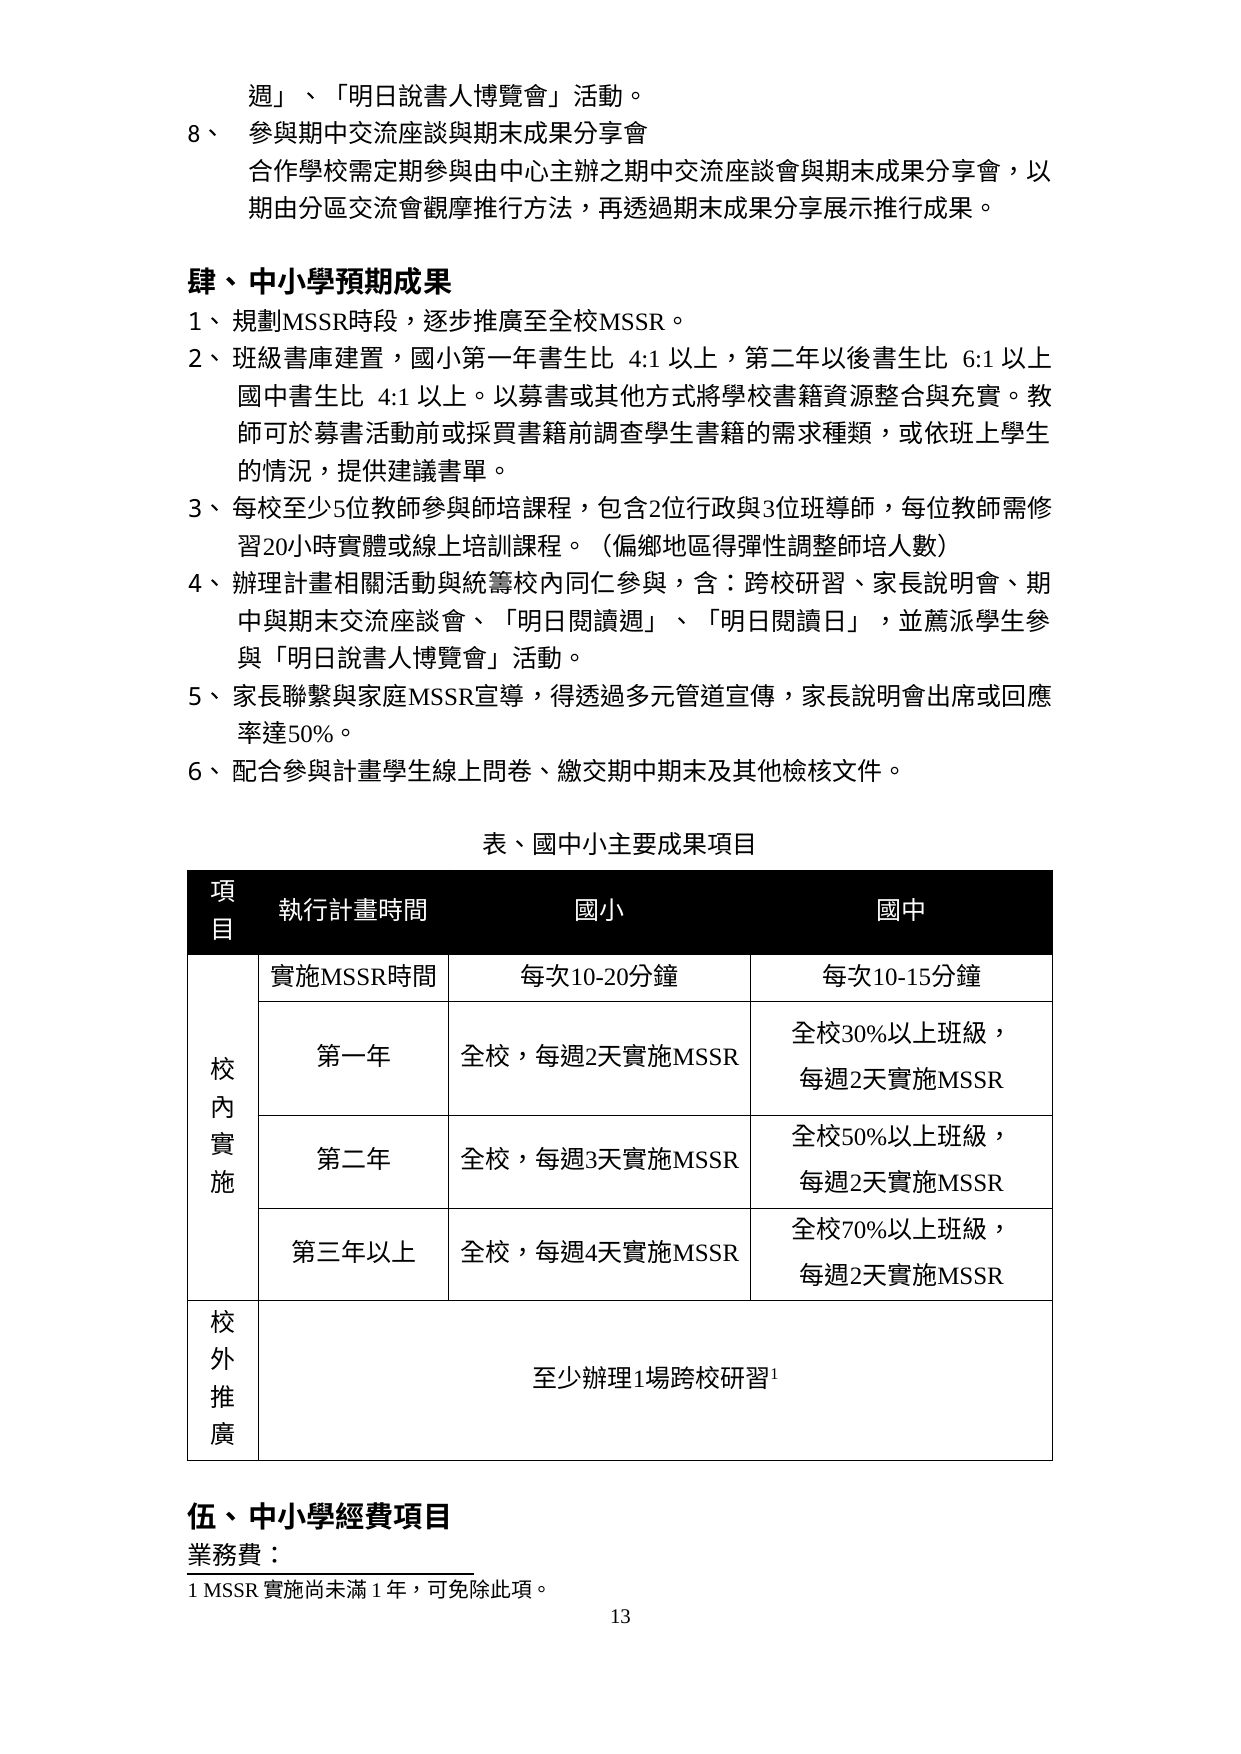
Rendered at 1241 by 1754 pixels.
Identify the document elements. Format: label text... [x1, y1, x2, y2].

table_cell 每次10-20分鐘 [449, 955, 750, 1001]
table_cell 全校，每週2天實施MSSR [449, 1002, 750, 1115]
list 每校至少5位教師參與師培課程，包含2位行政與3位班導師，每位教師需修習20小時實體或線上培訓課程。（偏鄉地區得彈性調整師培人數） [187, 487, 1053, 562]
list 辦理計畫相關活動與統籌校內同仁參與，含：跨校研習、家長說明會、期中與期末交流座談會、「明日閱讀週」、「明日閱讀日」，並薦派學生參與「明日說書人博覽會」活動。 [187, 562, 1053, 675]
text 週」、「明日說書人博覽會」活動。 [248, 75, 1053, 112]
list 家長聯繫與家庭MSSR宣導，得透過多元管道宣傳，家長說明會出席或回應率達50%。 [187, 675, 1053, 750]
text 表、國中小主要成果項目 [187, 825, 1053, 861]
table_header 國中 [751, 871, 1052, 954]
table_cell 第二年 [259, 1116, 448, 1207]
table_cell 全校，每週3天實施MSSR [449, 1116, 750, 1207]
table_header 項目 [188, 871, 258, 954]
table_cell 全校50%以上班級， 每週2天實施MSSR [751, 1116, 1052, 1207]
list 班級書庫建置，國小第一年書生比 4:1 以上，第二年以後書生比 6:1 以上；國中書生比 4:1 以上。以募書或其他方式將學校書籍資源整合與充實。教師可於募書活動前或採買書籍前調查學生書籍的需求種類，或依班上學生的情況，提供建議書單。 [187, 337, 1053, 487]
table_cell 第三年以上 [259, 1209, 448, 1300]
text 合作學校需定期參與由中心主辦之期中交流座談會與期末成果分享會，以期由分區交流會觀摩推行方法，再透過期末成果分享展示推行成果。 [248, 150, 1053, 225]
table_cell 實施MSSR時間 [259, 955, 448, 1001]
table_cell 全校，每週4天實施MSSR [449, 1209, 750, 1300]
list 中小學預期成果 [187, 262, 1053, 300]
list 中小學經費項目 [187, 1498, 1053, 1535]
list 規劃MSSR時段，逐步推廣至全校MSSR。 [187, 300, 1053, 337]
table_cell 每次10-15分鐘 [751, 955, 1052, 1001]
text 業務費： [187, 1535, 1053, 1571]
table_header 國小 [449, 871, 750, 954]
table_cell 第一年 [259, 1002, 448, 1115]
table_cell 全校30%以上班級， 每週2天實施MSSR [751, 1002, 1052, 1115]
table_header 執行計畫時間 [259, 871, 448, 954]
table_cell 至少辦理1場跨校研習 [259, 1301, 1052, 1459]
list 配合參與計畫學生線上問卷、繳交期中期末及其他檢核文件。 [187, 750, 1053, 787]
table_cell 全校70%以上班級， 每週2天實施MSSR [751, 1209, 1052, 1300]
list 參與期中交流座談與期末成果分享會 [187, 112, 1053, 150]
table_cell 校內 實施 [188, 955, 258, 1300]
table_cell 校外 推廣 [188, 1301, 258, 1459]
